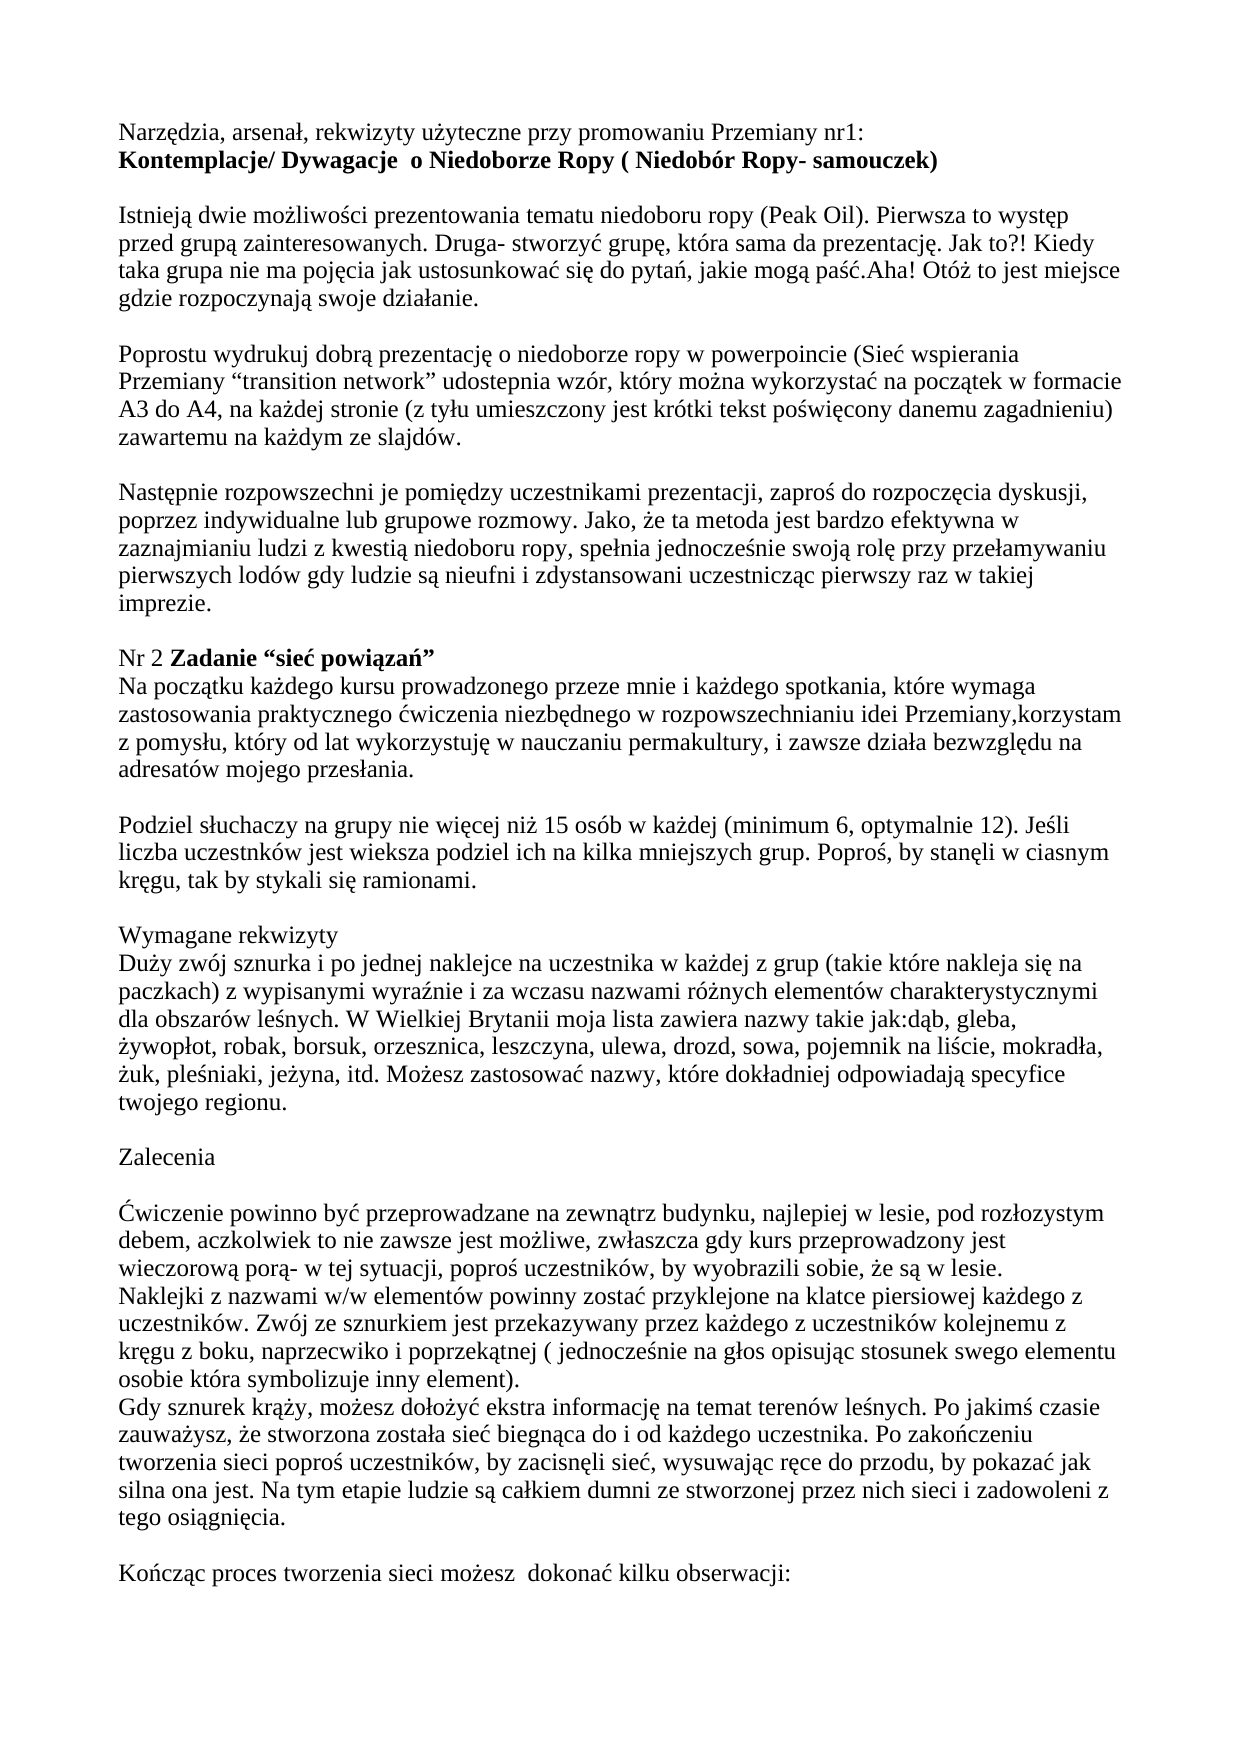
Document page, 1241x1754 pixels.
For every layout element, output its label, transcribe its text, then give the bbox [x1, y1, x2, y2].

text Poprostu wydrukuj dobrą prezentację o niedoborze ropy w powerpoincie (Sieć wspierania Przemiany “transition network” udostepnia wzór, który można wykorzystać na początek w formacie A3 do A4, na każdej stronie (z tyłu umieszczony jest krótki tekst poświęcony danemu zagadnieniu) zawartemu na każdym ze slajdów. [118, 340, 1122, 451]
text Naklejki z nazwami w/w elementów powinny zostać przyklejone na klatce piersiowej każdego z uczestników. Zwój ze sznurkiem jest przekazywany przez każdego z uczestników kolejnemu z kręgu z boku, naprzecwiko i poprzekątnej ( jednocześnie na głos opisując stosunek swego elementu osobie która symbolizuje inny element). [118, 1282, 1122, 1393]
text Nr 2 Zadanie “sieć powiązań” [118, 644, 1122, 672]
text Wymagane rekwizyty [118, 922, 1122, 949]
text Kontemplacje/ Dywagacje o Niedoborze Ropy ( Niedobór Ropy- samouczek) [118, 146, 1122, 173]
text Ćwiczenie powinno być przeprowadzane na zewnątrz budynku, najlepiej w lesie, pod rozłozystym debem, aczkolwiek to nie zawsze jest możliwe, zwłaszcza gdy kurs przeprowadzony jest wieczorową porą- w tej sytuacji, poproś uczestników, by wyobrazili sobie, że są w lesie. [118, 1199, 1122, 1282]
text Duży zwój sznurka i po jednej naklejce na uczestnika w każdej z grup (takie które nakleja się na paczkach) z wypisanymi wyraźnie i za wczasu nazwami różnych elementów charakterystycznymi dla obszarów leśnych. W Wielkiej Brytanii moja lista zawiera nazwy takie jak:dąb, gleba, żywopłot, robak, borsuk, orzesznica, leszczyna, ulewa, drozd, sowa, pojemnik na liście, mokradła, żuk, pleśniaki, jeżyna, itd. Możesz zastosować nazwy, które dokładniej odpowiadają specyfice twojego regionu. [118, 949, 1122, 1116]
text Gdy sznurek krąży, możesz dołożyć ekstra informację na temat terenów leśnych. Po jakimś czasie zauważysz, że stworzona została sieć biegnąca do i od każdego uczestnika. Po zakończeniu tworzenia sieci poproś uczestników, by zacisnęli sieć, wysuwając ręce do przodu, by pokazać jak silna ona jest. Na tym etapie ludzie są całkiem dumni ze stworzonej przez nich sieci i zadowoleni z tego osiągnięcia. [118, 1393, 1122, 1531]
text Narzędzia, arsenał, rekwizyty użyteczne przy promowaniu Przemiany nr1: [118, 118, 1122, 146]
text Podziel słuchaczy na grupy nie więcej niż 15 osób w każdej (minimum 6, optymalnie 12). Jeśli liczba uczestnków jest wieksza podziel ich na kilka mniejszych grup. Poproś, by stanęli w ciasnym kręgu, tak by stykali się ramionami. [118, 811, 1122, 894]
text Na początku każdego kursu prowadzonego przeze mnie i każdego spotkania, które wymaga zastosowania praktycznego ćwiczenia niezbędnego w rozpowszechnianiu idei Przemiany,korzystam z pomysłu, który od lat wykorzystuję w nauczaniu permakultury, i zawsze działa bezwzględu na adresatów mojego przesłania. [118, 672, 1122, 783]
text Następnie rozpowszechni je pomiędzy uczestnikami prezentacji, zaproś do rozpoczęcia dyskusji, poprzez indywidualne lub grupowe rozmowy. Jako, że ta metoda jest bardzo efektywna w zaznajmianiu ludzi z kwestią niedoboru ropy, spełnia jednocześnie swoją rolę przy przełamywaniu pierwszych lodów gdy ludzie są nieufni i zdystansowani uczestnicząc pierwszy raz w takiej imprezie. [118, 478, 1122, 617]
text Zalecenia [118, 1143, 1122, 1171]
text Istnieją dwie możliwości prezentowania tematu niedoboru ropy (Peak Oil). Pierwsza to występ przed grupą zainteresowanych. Druga- stworzyć grupę, która sama da prezentację. Jak to?! Kiedy taka grupa nie ma pojęcia jak ustosunkować się do pytań, jakie mogą paść.Aha! Otóż to jest miejsce gdzie rozpoczynają swoje działanie. [118, 201, 1122, 312]
text Kończąc proces tworzenia sieci możesz dokonać kilku obserwacji: [118, 1559, 1122, 1587]
